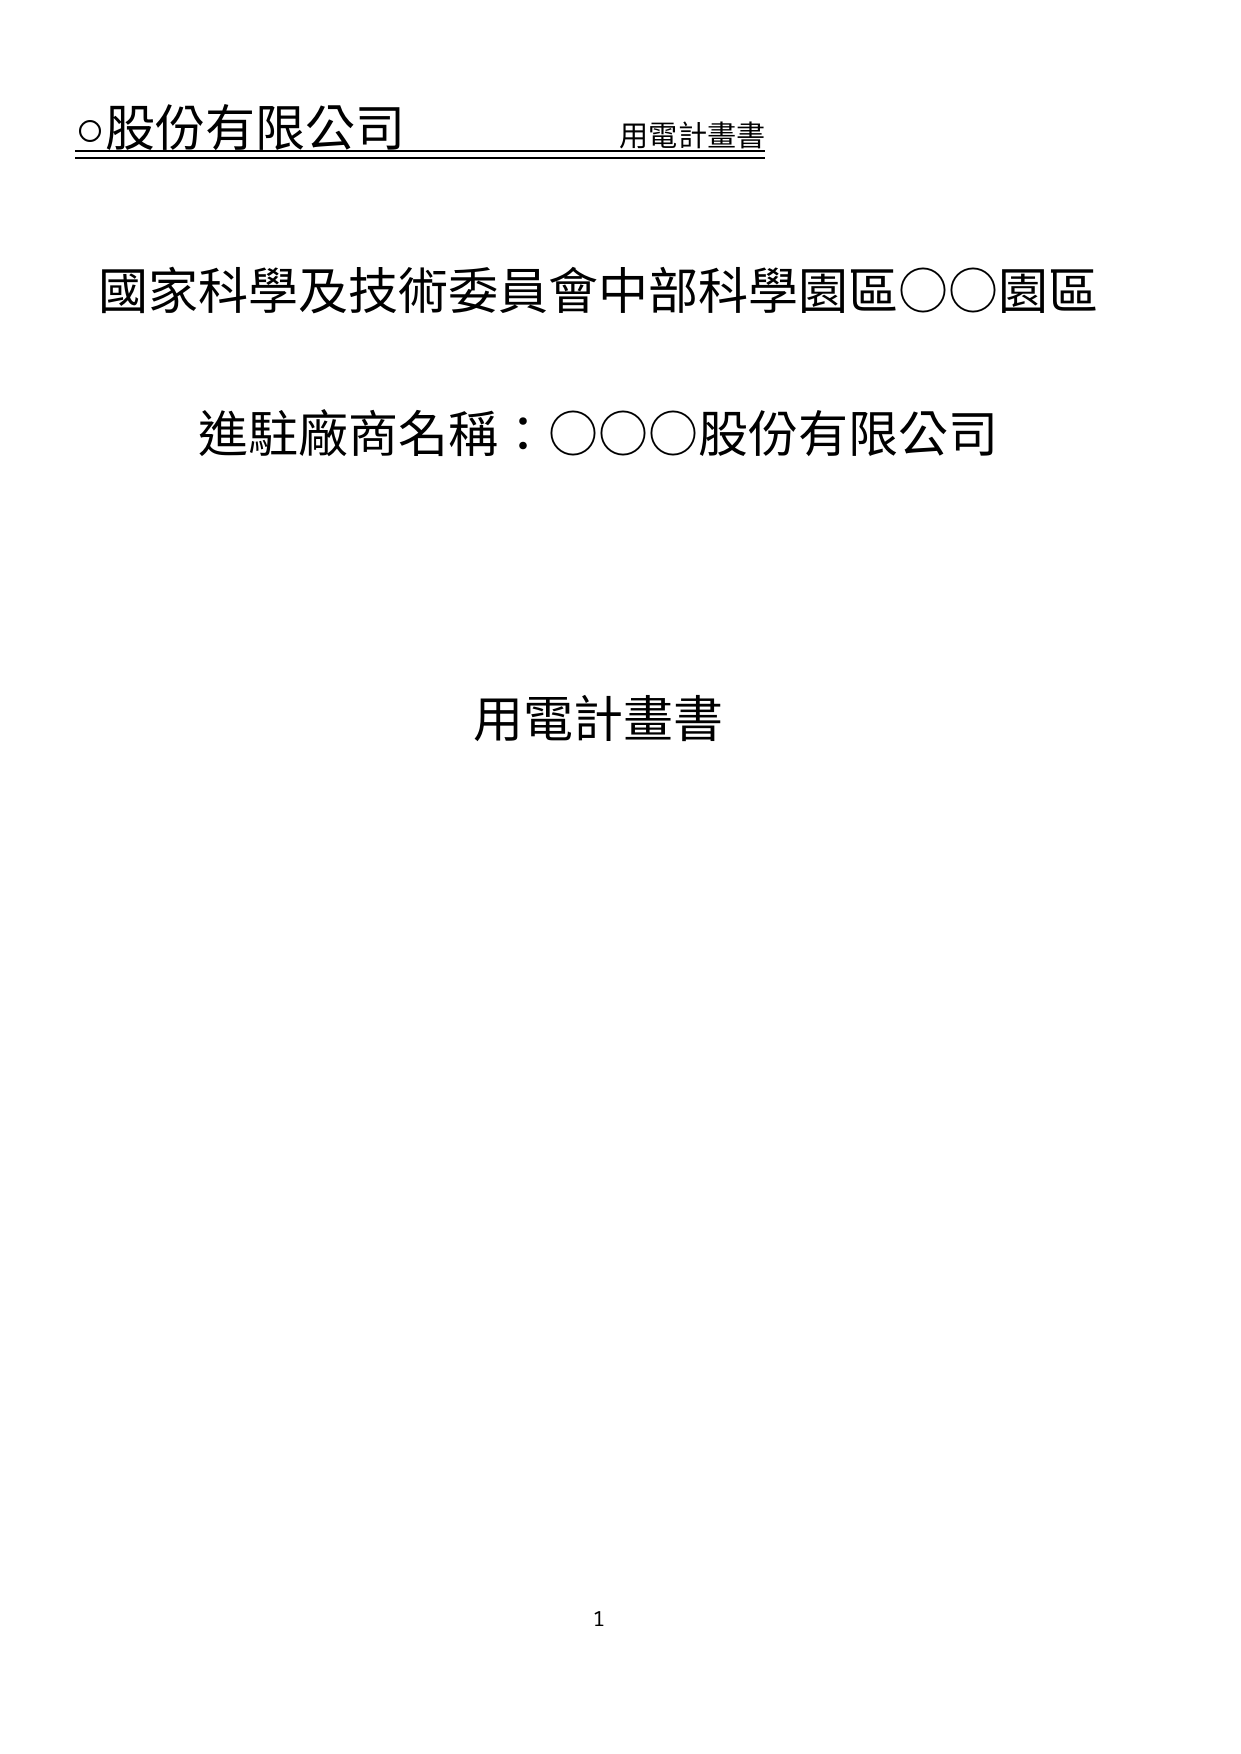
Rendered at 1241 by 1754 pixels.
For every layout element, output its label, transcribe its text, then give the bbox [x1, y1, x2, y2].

text 國家科學及技術委員會中部科學園區○○園區 [75, 215, 1122, 340]
text 用電計畫書 [75, 643, 1122, 768]
text 進駐廠商名稱：○○○股份有限公司 [75, 358, 1122, 483]
